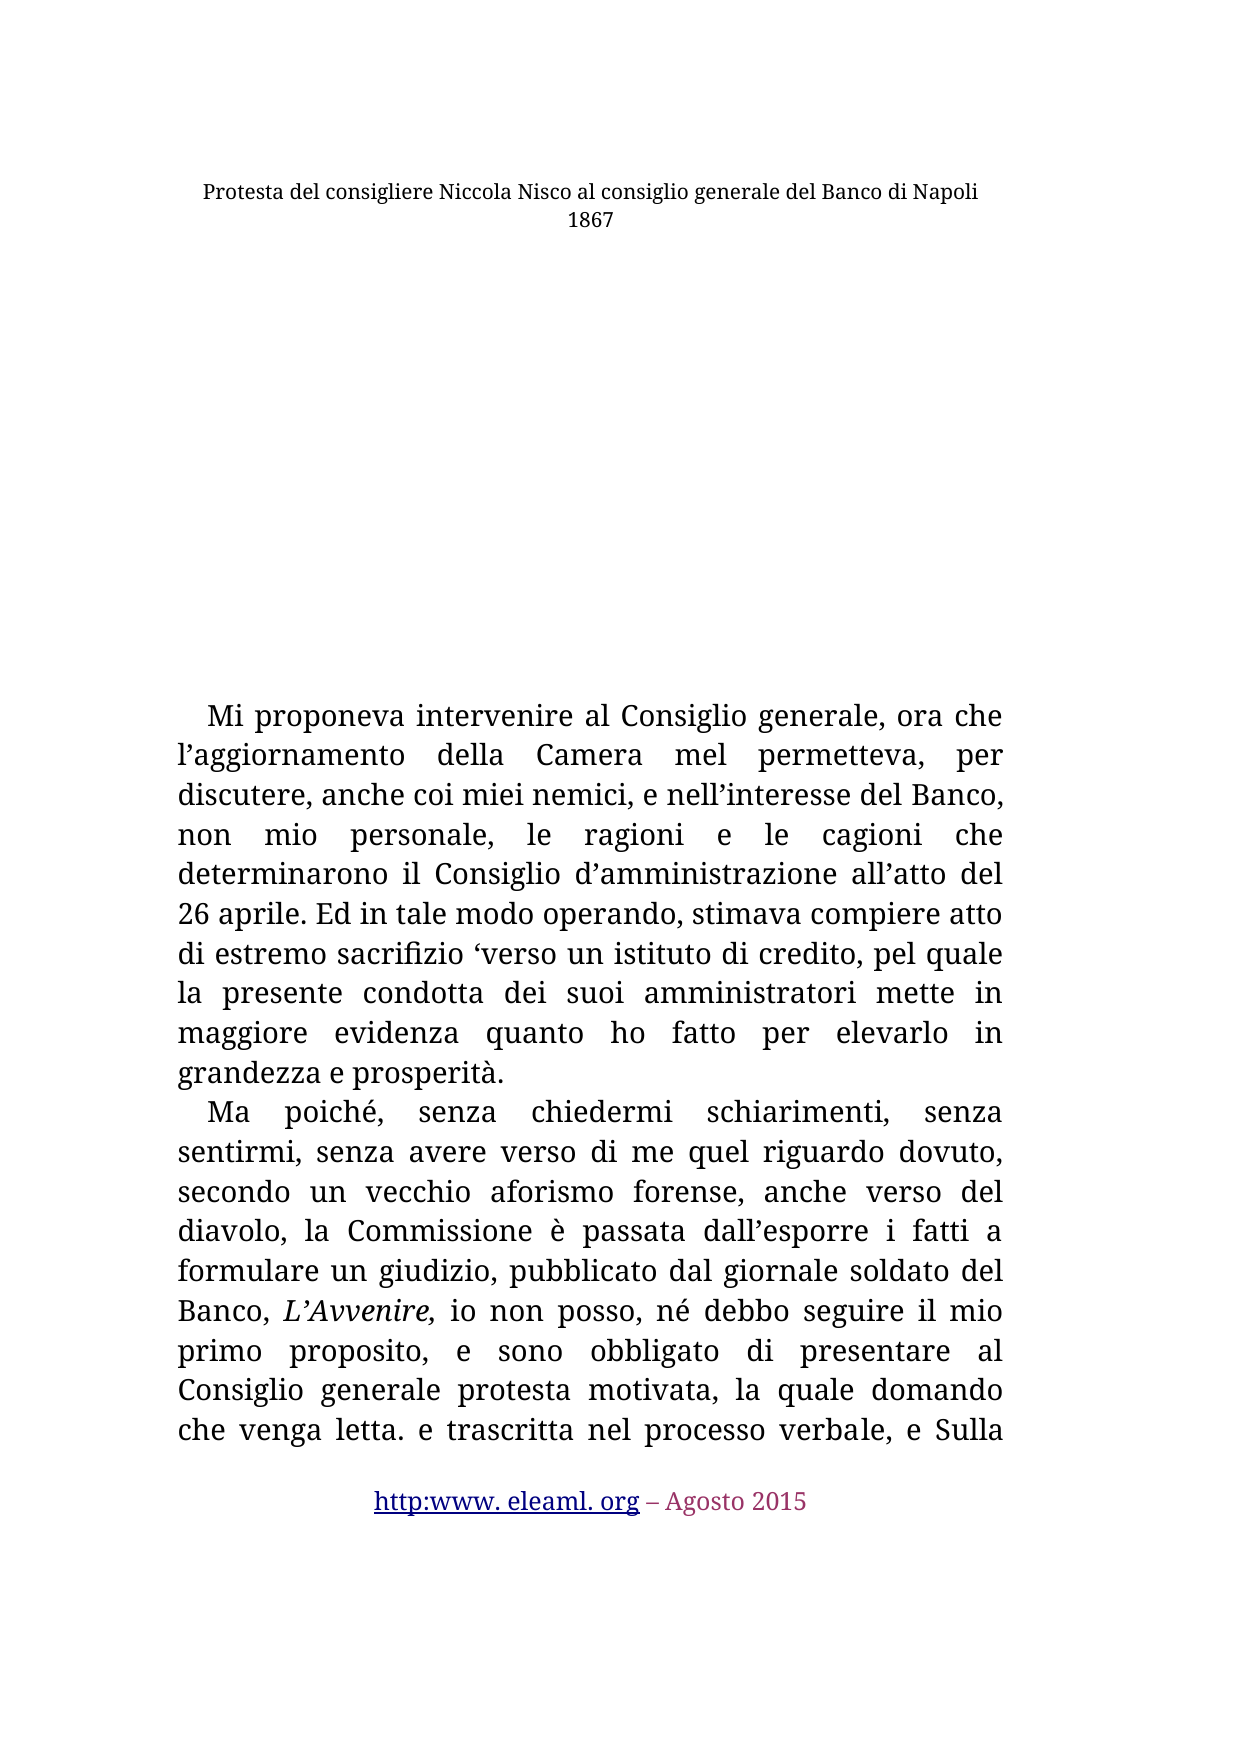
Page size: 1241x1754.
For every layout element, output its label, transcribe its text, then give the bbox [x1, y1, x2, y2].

text Mi proponeva intervenire al Consiglio generale, ora che l’aggiornamento della Camera mel permetteva, per discutere, anche coi miei nemici, e nell’interesse del Banco, non mio personale, le ragioni e le cagioni che determinarono il Consiglio d’amministrazione all’atto del 26 aprile. Ed in tale modo operando, stimava compiere atto di estremo sacrifizio ‘verso un istituto di credito, pel quale la presente condotta dei suoi amministratori mette in maggiore evidenza quanto ho fatto per elevarlo in grandezza e prosperità. [177, 695, 1004, 1092]
text Ma poiché, senza chiedermi schiarimenti, senza sentirmi, senza avere verso di me quel riguardo dovuto, secondo un vecchio aforismo forense, anche verso del diavolo, la Commissione è passata dall’esporre i fatti a formulare un giudizio, pubblicato dal giornale soldato del Banco, L’Avvenire, io non posso, né debbo seguire il mio primo proposito, e sono obbligato di presentare al Consiglio generale protesta motivata, la quale domando che venga letta. e trascritta nel processo verbale, e Sulla [177, 1092, 1004, 1449]
